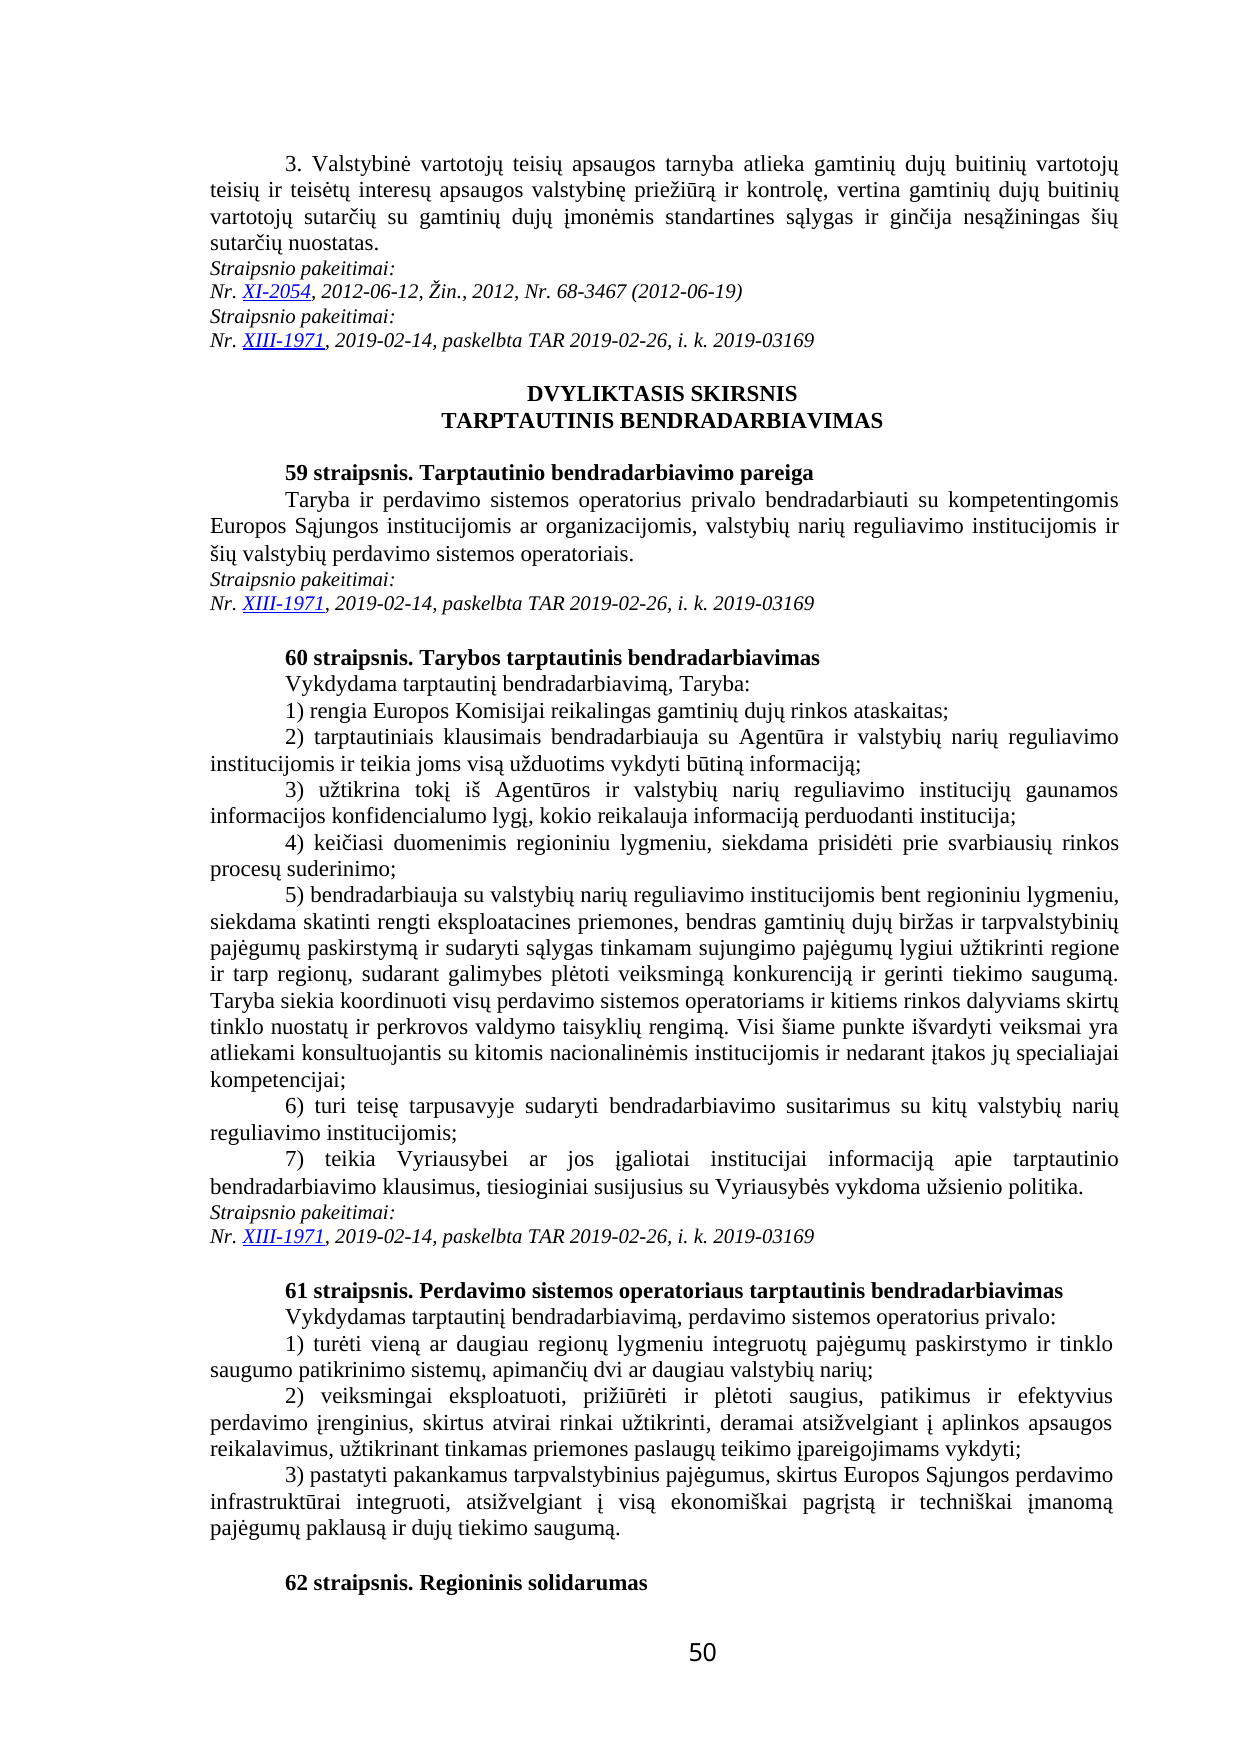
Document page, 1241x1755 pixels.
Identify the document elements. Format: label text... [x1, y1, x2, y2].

text Nr. XI-2054, 2012-06-12, Žin., 2012, Nr. 68-3467 (2012-06-19) [210, 279, 1120, 303]
text Straipsnio pakeitimai: [210, 303, 1120, 328]
text Vykdydama tarptautinį bendradarbiavimą, Taryba: [210, 671, 1120, 697]
text 7) teikia Vyriausybei ar jos įgaliotai institucijai informaciją apie tarptautinio bendradarbiavimo klausimus, tiesioginiai susijusius su Vyriausybės vykdoma užsienio politika. [210, 1145, 1120, 1200]
text 61 straipsnis. Perdavimo sistemos operatoriaus tarptautinis bendradarbiavimas [285, 1277, 1114, 1303]
text 60 straipsnis. Tarybos tarptautinis bendradarbiavimas [210, 644, 1120, 671]
text 5) bendradarbiauja su valstybių narių reguliavimo institucijomis bent regioniniu lygmeniu, siekdama skatinti rengti eksploatacines priemones, bendras gamtinių dujų biržas ir tarpvalstybinių pajėgumų paskirstymą ir sudaryti sąlygas tinkamam sujungimo pajėgumų lygiui užtikrinti regione ir tarp regionų, sudarant galimybes plėtoti veiksmingą konkurenciją ir gerinti tiekimo saugumą. Taryba siekia koordinuoti visų perdavimo sistemos operatoriams ir kitiems rinkos dalyviams skirtų tinklo nuostatų ir perkrovos valdymo taisyklių rengimą. Visi šiame punkte išvardyti veiksmai yra atliekami konsultuojantis su kitomis nacionalinėmis institucijomis ir nedarant įtakos jų specialiajai kompetencijai; [210, 881, 1120, 1092]
text 59 straipsnis. Tarptautinio bendradarbiavimo pareiga [210, 459, 1120, 486]
text Nr. XIII-1971, 2019-02-14, paskelbta TAR 2019-02-26, i. k. 2019-03169 [210, 328, 1120, 352]
text Taryba ir perdavimo sistemos operatorius privalo bendradarbiauti su kompetentingomis Europos Sąjungos institucijomis ar organizacijomis, valstybių narių reguliavimo institucijomis ir šių valstybių perdavimo sistemos operatoriais. [210, 486, 1120, 567]
text 3) užtikrina tokį iš Agentūros ir valstybių narių reguliavimo institucijų gaunamos informacijos konfidencialumo lygį, kokio reikalauja informaciją perduodanti institucija; [210, 776, 1120, 829]
text 1) turėti vieną ar daugiau regionų lygmeniu integruotų pajėgumų paskirstymo ir tinklo saugumo patikrinimo sistemų, apimančių dvi ar daugiau valstybių narių; [210, 1329, 1114, 1382]
text 62 straipsnis. Regioninis solidarumas [210, 1569, 1120, 1596]
text Nr. XIII-1971, 2019-02-14, paskelbta TAR 2019-02-26, i. k. 2019-03169 [210, 591, 1120, 615]
text Straipsnio pakeitimai: [210, 1200, 1120, 1224]
text 3) pastatyti pakankamus tarpvalstybinius pajėgumus, skirtus Europos Sąjungos perdavimo infrastruktūrai integruoti, atsižvelgiant į visą ekonomiškai pagrįstą ir techniškai įmanomą pajėgumų paklausą ir dujų tiekimo saugumą. [210, 1461, 1114, 1540]
text 6) turi teisę tarpusavyje sudaryti bendradarbiavimo susitarimus su kitų valstybių narių reguliavimo institucijomis; [210, 1092, 1120, 1145]
text 4) keičiasi duomenimis regioniniu lygmeniu, siekdama prisidėti prie svarbiausių rinkos procesų suderinimo; [210, 829, 1120, 881]
text Straipsnio pakeitimai: [210, 255, 1120, 279]
text Vykdydamas tarptautinį bendradarbiavimą, perdavimo sistemos operatorius privalo: [210, 1303, 1114, 1329]
text 2) veiksmingai eksploatuoti, prižiūrėti ir plėtoti saugius, patikimus ir efektyvius perdavimo įrenginius, skirtus atvirai rinkai užtikrinti, deramai atsižvelgiant į aplinkos apsaugos reikalavimus, užtikrinant tinkamas priemones paslaugų teikimo įpareigojimams vykdyti; [210, 1382, 1114, 1461]
text DVYLIKTASIS SKIRSNIS [210, 380, 1114, 407]
text Straipsnio pakeitimai: [210, 567, 1120, 591]
text 1) rengia Europos Komisijai reikalingas gamtinių dujų rinkos ataskaitas; [210, 697, 1120, 723]
text Nr. XIII-1971, 2019-02-14, paskelbta TAR 2019-02-26, i. k. 2019-03169 [210, 1224, 1120, 1248]
text TARPTAUTINIS BENDRADARBIAVIMAS [210, 407, 1114, 433]
text 3. Valstybinė vartotojų teisių apsaugos tarnyba atlieka gamtinių dujų buitinių vartotojų teisių ir teisėtų interesų apsaugos valstybinę priežiūrą ir kontrolę, vertina gamtinių dujų buitinių vartotojų sutarčių su gamtinių dujų įmonėmis standartines sąlygas ir ginčija nesąžiningas šių sutarčių nuostatas. [210, 150, 1120, 255]
text 2) tarptautiniais klausimais bendradarbiauja su Agentūra ir valstybių narių reguliavimo institucijomis ir teikia joms visą užduotims vykdyti būtiną informaciją; [210, 723, 1120, 776]
